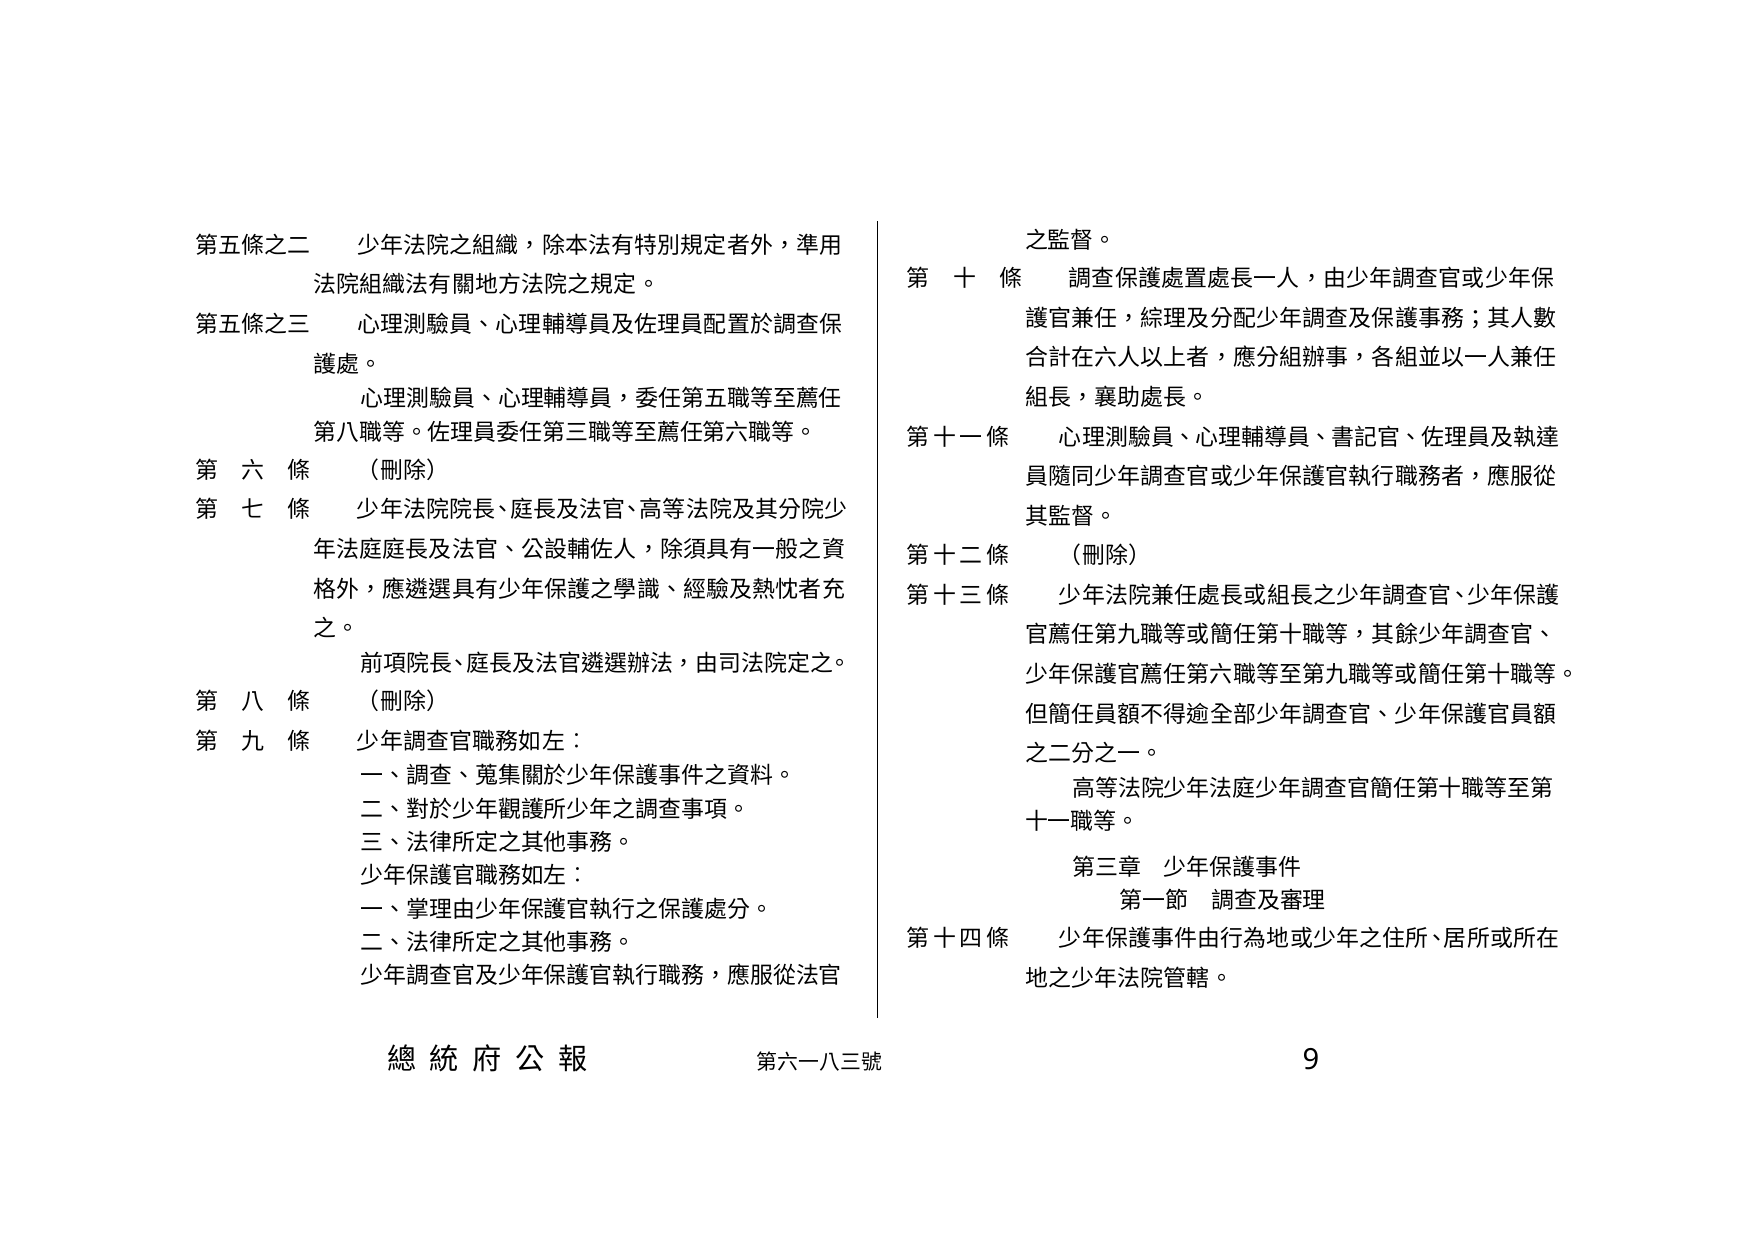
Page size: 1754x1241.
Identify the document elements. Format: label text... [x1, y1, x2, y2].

text 第十一條 心理測驗員、心理輔導員、書記官、佐理員及執達員隨同少年調查官或少年保護官執行職務者，應服從其監督。 [907, 413, 1559, 532]
text 第 八 條 （刪除） [195, 678, 847, 717]
text 一、掌理由少年保護官執行之保護處分。 [360, 890, 847, 924]
text 少年保護官職務如左︰ [360, 857, 847, 890]
text 第 六 條 （刪除） [195, 447, 847, 486]
text 第五條之二 少年法院之組織，除本法有特別規定者外，準用法院組織法有關地方法院之規定。 [195, 222, 847, 301]
text 第十四條 少年保護事件由行為地或少年之住所、居所或所在地之少年法院管轄。 [907, 915, 1559, 994]
text 二、法律所定之其他事務。 [360, 924, 847, 957]
text 少年調查官及少年保護官執行職務，應服從法官 [313, 957, 847, 990]
text 前項院長、庭長及法官遴選辦法，由司法院定之。 [313, 644, 847, 678]
text 第十二條 （刪除） [907, 532, 1559, 572]
text 三、法律所定之其他事務。 [360, 824, 847, 857]
text 高等法院少年法庭少年調查官簡任第十職等至第十一職等。 [1025, 769, 1559, 836]
text 第 七 條 少年法院院長、庭長及法官、高等法院及其分院少年法庭庭長及法官、公設輔佐人，除須具有一般之資格外，應遴選具有少年保護之學識、經驗及熱忱者充之。 [195, 486, 847, 644]
text 第三章 少年保護事件 [907, 849, 1559, 882]
text 第 九 條 少年調查官職務如左︰ [195, 717, 847, 757]
text 第五條之三 心理測驗員、心理輔導員及佐理員配置於調查保護處。 [195, 301, 847, 380]
text 第一節 調查及審理 [1072, 882, 1559, 915]
text 一、調查、蒐集關於少年保護事件之資料。 [360, 757, 847, 790]
text 第 十 條 調查保護處置處長一人，由少年調查官或少年保護官兼任，綜理及分配少年調查及保護事務；其人數合計在六人以上者，應分組辦事，各組並以一人兼任組長，襄助處長。 [907, 255, 1559, 413]
text 二、對於少年觀護所少年之調查事項。 [360, 790, 847, 824]
text 心理測驗員、心理輔導員，委任第五職等至薦任第八職等。佐理員委任第三職等至薦任第六職等。 [313, 380, 847, 447]
text 第十三條 少年法院兼任處長或組長之少年調查官、少年保護官薦任第九職等或簡任第十職等，其餘少年調查官、少年保護官薦任第六職等至第九職等或簡任第十職等。但簡任員額不得逾全部少年調查官、少年保護官員額之二分之一。 [907, 572, 1559, 769]
text 之監督。 [1025, 222, 1559, 255]
